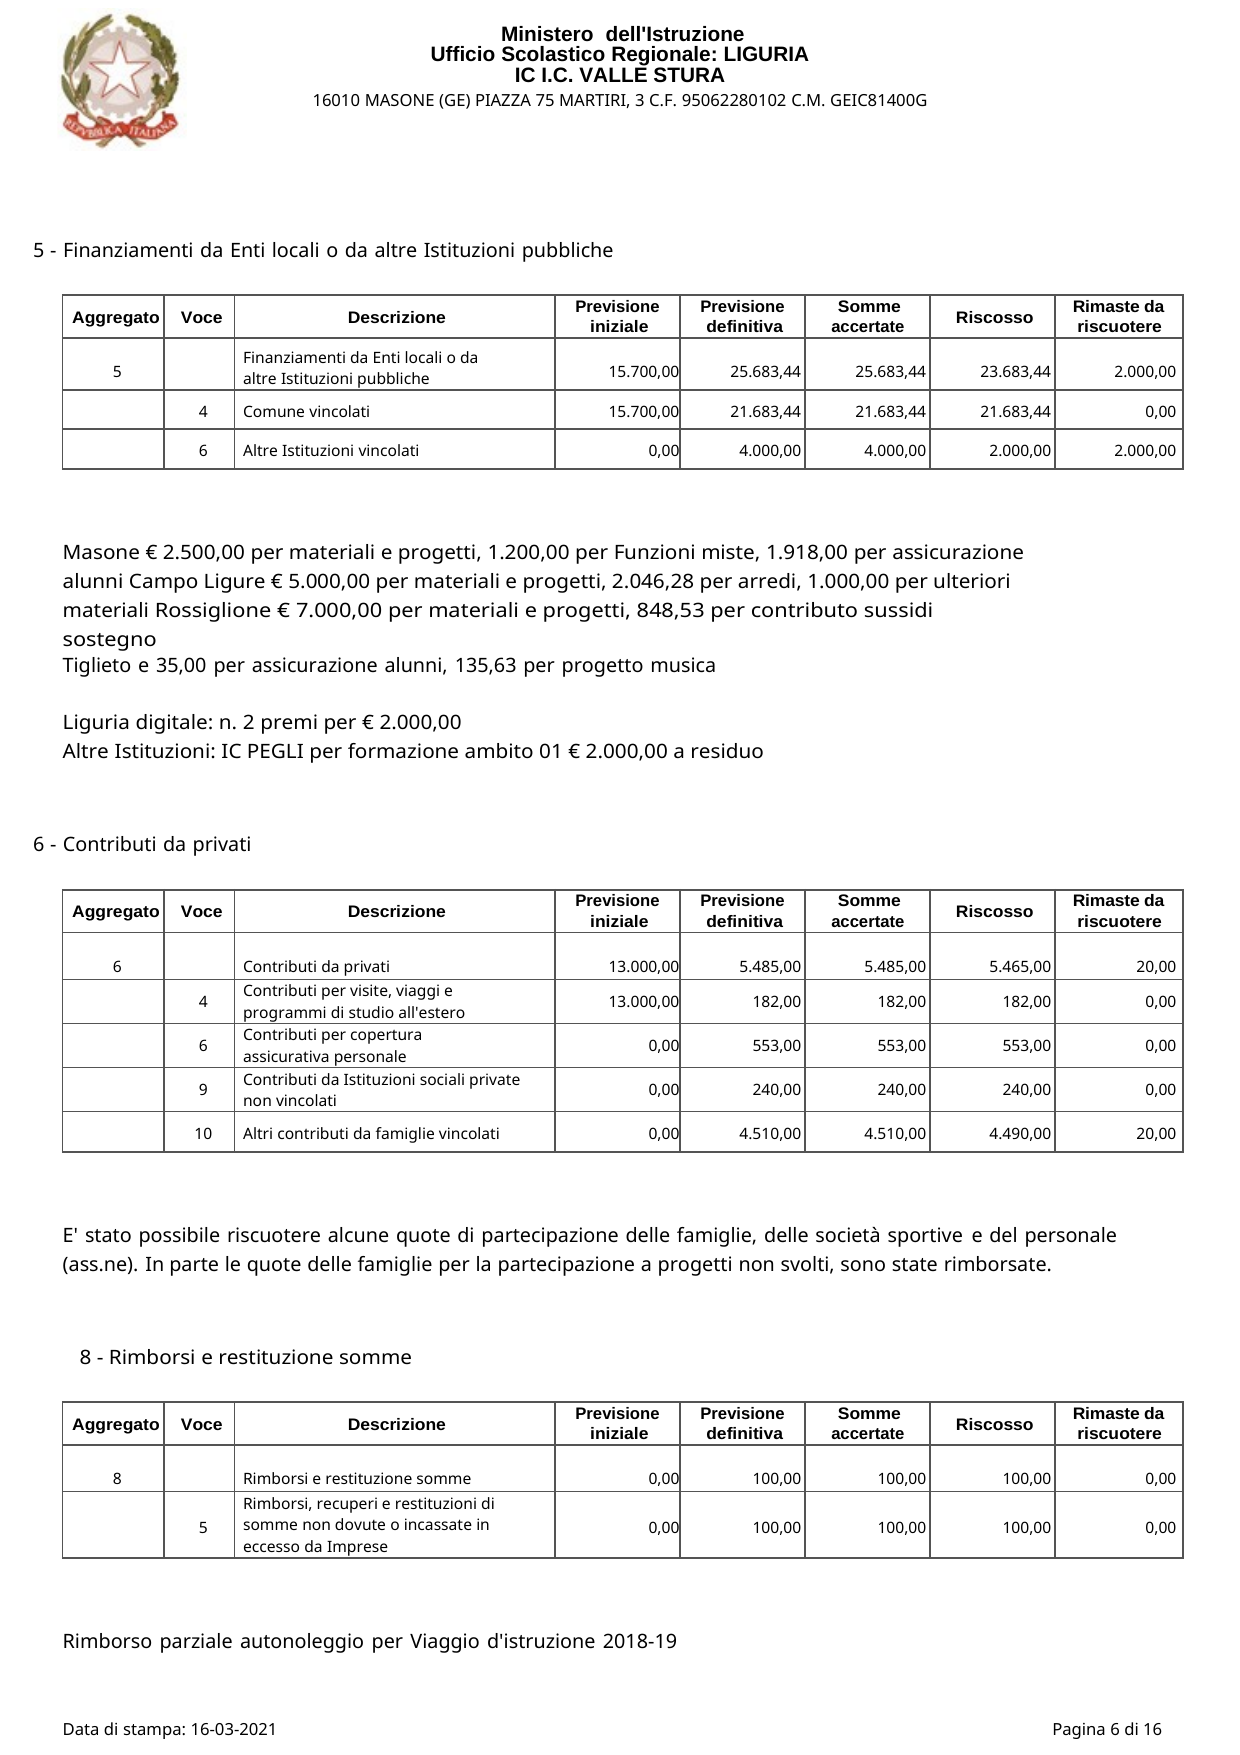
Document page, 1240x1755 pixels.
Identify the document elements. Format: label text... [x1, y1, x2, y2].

table_cell 13.000,00 [556, 933, 679, 978]
table_cell [165, 1446, 234, 1491]
table_header Riscosso [931, 891, 1054, 932]
table_cell Altre Istituzioni vincolati [235, 430, 554, 468]
list - Contributi da privati [33, 831, 1210, 857]
table_cell Altri contributi da famiglie vincolati [235, 1112, 554, 1151]
table_cell 553,00 [931, 1024, 1054, 1067]
table_cell 6 [165, 430, 234, 468]
table_header Descrizione [235, 891, 554, 932]
table_cell 20,00 [1056, 1112, 1182, 1151]
table_cell 240,00 [806, 1068, 929, 1111]
table_cell 0,00 [1056, 1024, 1182, 1067]
table_cell Contributi per copertura assicurativa personale [235, 1024, 554, 1067]
table_cell 2.000,00 [1056, 339, 1182, 389]
table_cell [63, 980, 163, 1023]
list - Finanziamenti da Enti locali o da altre Istituzioni pubbliche [33, 236, 1210, 263]
table_cell Comune vincolati [235, 391, 554, 428]
table_cell 15.700,00 [556, 339, 679, 389]
text Rimborso parziale autonoleggio per Viaggio d'istruzione 2018-19 [62, 1627, 1210, 1654]
table_cell [165, 933, 234, 978]
table_header Riscosso [931, 296, 1054, 337]
table_cell 4.490,00 [931, 1112, 1054, 1151]
table_cell 240,00 [681, 1068, 804, 1111]
table_cell 5 [63, 339, 163, 389]
table_cell [63, 1024, 163, 1067]
table_header Previsione definitiva [681, 891, 804, 932]
table_header Previsione iniziale [556, 296, 679, 337]
table_cell 0,00 [1056, 1492, 1182, 1557]
table_cell [165, 339, 234, 389]
table_header Previsione iniziale [556, 1403, 679, 1444]
table_cell 100,00 [806, 1492, 929, 1557]
table_cell 5.465,00 [931, 933, 1054, 978]
table_cell 5 [165, 1492, 234, 1557]
table_header Previsione iniziale [556, 891, 679, 932]
table_cell 21.683,44 [806, 391, 929, 428]
table_cell 553,00 [681, 1024, 804, 1067]
table_header Previsione definitiva [681, 296, 804, 337]
table_header Voce [165, 296, 234, 337]
table_cell 0,00 [556, 1112, 679, 1151]
table_cell 100,00 [931, 1492, 1054, 1557]
table_cell 240,00 [931, 1068, 1054, 1111]
table_cell 6 [165, 1024, 234, 1067]
table_cell 13.000,00 [556, 980, 679, 1023]
table_cell [63, 430, 163, 468]
text Liguria digitale: n. 2 premi per € 2.000,00 [62, 708, 1210, 735]
table_cell 10 [165, 1112, 234, 1151]
table_cell 4.000,00 [806, 430, 929, 468]
table_header Rimaste da riscuotere [1056, 296, 1182, 337]
table_cell 182,00 [681, 980, 804, 1023]
table_cell 100,00 [931, 1446, 1054, 1491]
table_header Somme accertate [806, 296, 929, 337]
table_cell Rimborsi, recuperi e restituzioni di somme non dovute o incassate in eccesso da Imprese [235, 1492, 554, 1557]
table_header Aggregato [63, 891, 163, 932]
table_cell [63, 1112, 163, 1151]
table_cell [63, 1068, 163, 1111]
table_cell 4 [165, 980, 234, 1023]
table_cell 15.700,00 [556, 391, 679, 428]
table_cell 23.683,44 [931, 339, 1054, 389]
table_cell 0,00 [556, 1068, 679, 1111]
table_cell 100,00 [806, 1446, 929, 1491]
table_cell 25.683,44 [681, 339, 804, 389]
table_header Previsione definitiva [681, 1403, 804, 1444]
table_header Aggregato [63, 296, 163, 337]
table_cell 100,00 [681, 1492, 804, 1557]
table_cell 4 [165, 391, 234, 428]
table_cell 21.683,44 [681, 391, 804, 428]
text Altre Istituzioni: IC PEGLI per formazione ambito 01 € 2.000,00 a residuo [62, 737, 1210, 764]
text Tiglieto e 35,00 per assicurazione alunni, 135,63 per progetto musica [62, 654, 1210, 677]
table_cell 5.485,00 [681, 933, 804, 978]
table_cell 0,00 [1056, 391, 1182, 428]
table_cell 0,00 [556, 430, 679, 468]
table_cell [63, 391, 163, 428]
table_cell 0,00 [1056, 1446, 1182, 1491]
table_cell 100,00 [681, 1446, 804, 1491]
table_header Descrizione [235, 1403, 554, 1444]
text Masone € 2.500,00 per materiali e progetti, 1.200,00 per Funzioni miste, 1.918,00 per assicurazione alunni Campo Ligure € 5.000,00 per materiali e progetti, 2.046,28 per arredi, 1.000,00 per ulteriori materiali Rossiglione € 7.000,00 per materiali e progetti, 848,53 per contributo sussidi sostegno [62, 538, 1031, 652]
table_cell 0,00 [1056, 980, 1182, 1023]
table_cell 182,00 [931, 980, 1054, 1023]
table_cell 20,00 [1056, 933, 1182, 978]
table_cell 2.000,00 [1056, 430, 1182, 468]
table_cell 4.510,00 [681, 1112, 804, 1151]
table_cell 4.510,00 [806, 1112, 929, 1151]
table_header Somme accertate [806, 1403, 929, 1444]
table_header Aggregato [63, 1403, 163, 1444]
table_header Voce [165, 891, 234, 932]
table_cell Contributi per visite, viaggi e programmi di studio all'estero [235, 980, 554, 1023]
table_cell 0,00 [1056, 1068, 1182, 1111]
table_cell 0,00 [556, 1446, 679, 1491]
table_cell 0,00 [556, 1024, 679, 1067]
table_header Rimaste da riscuotere [1056, 1403, 1182, 1444]
table_cell 25.683,44 [806, 339, 929, 389]
table_cell 8 [63, 1446, 163, 1491]
table_header Rimaste da riscuotere [1056, 891, 1182, 932]
table_header Descrizione [235, 296, 554, 337]
table_cell 4.000,00 [681, 430, 804, 468]
table_cell Contributi da Istituzioni sociali private non vincolati [235, 1068, 554, 1111]
text 8 - Rimborsi e restituzione somme [79, 1343, 1210, 1370]
table_cell 182,00 [806, 980, 929, 1023]
table_header Riscosso [931, 1403, 1054, 1444]
table_cell 0,00 [556, 1492, 679, 1557]
text E' stato possibile riscuotere alcune quote di partecipazione delle famiglie, delle società sportive e del personale (ass.ne). In parte le quote delle famiglie per la partecipazione a progetti non svolti, sono state rimborsate. [62, 1221, 1178, 1277]
table_cell 21.683,44 [931, 391, 1054, 428]
table_cell 5.485,00 [806, 933, 929, 978]
table_cell 6 [63, 933, 163, 978]
table_cell 553,00 [806, 1024, 929, 1067]
table_cell 2.000,00 [931, 430, 1054, 468]
table_cell 9 [165, 1068, 234, 1111]
table_cell [63, 1492, 163, 1557]
table_header Somme accertate [806, 891, 929, 932]
table_cell Contributi da privati [235, 933, 554, 978]
table_cell Rimborsi e restituzione somme [235, 1446, 554, 1491]
table_cell Finanziamenti da Enti locali o da altre Istituzioni pubbliche [235, 339, 554, 389]
table_header Voce [165, 1403, 234, 1444]
